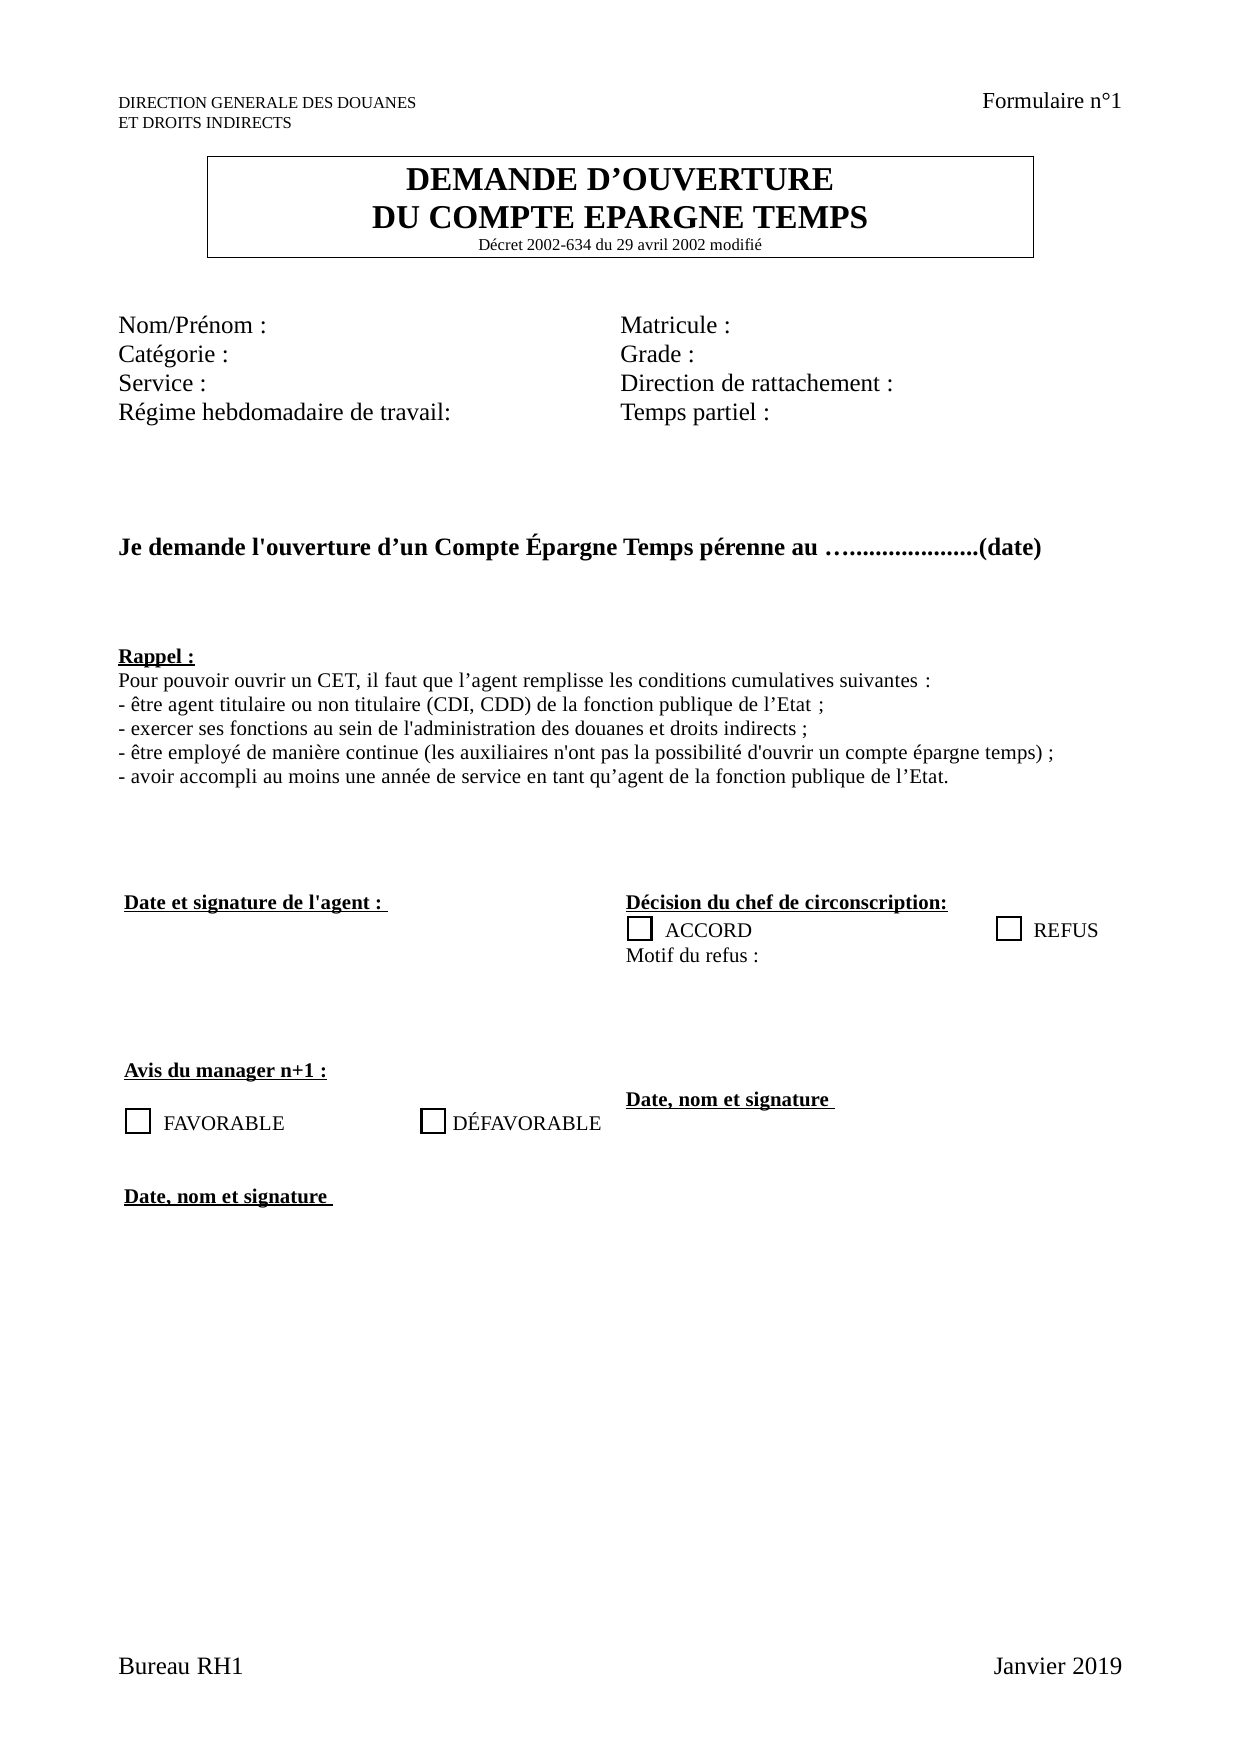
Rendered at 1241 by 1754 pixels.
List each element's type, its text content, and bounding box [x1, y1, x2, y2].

text DIRECTION GENERALE DES DOUANES Formulaire n°1 ET DROITS INDIRECTS [118, 87, 1122, 132]
text - avoir accompli au moins une année de service en tant qu’agent de la fonction publique de l’Etat. [118, 764, 1122, 788]
text - être employé de manière continue (les auxiliaires n'ont pas la possibilité d'ouvrir un compte épargne temps) ; [118, 740, 1122, 764]
text Service : Direction de rattachement : [118, 368, 1122, 397]
table_header Date et signature de l'agent : Avis du manager n+1 : FAVORABLE DÉFAVORABLE Date, nom et signature [118, 884, 620, 1382]
text Catégorie : Grade : [118, 339, 1122, 368]
table_header Décision du chef de circonscription: ACCORD REFUS Motif du refus : Date, nom et signature [620, 884, 1122, 1382]
text Régime hebdomadaire de travail: Temps partiel : [118, 397, 1122, 426]
text Nom/Prénom : Matricule : [118, 310, 1122, 339]
text DEMANDE D’OUVERTURE DU COMPTE EPARGNE TEMPS [208, 157, 1033, 232]
text Je demande l'ouverture d’un Compte Épargne Temps pérenne au …....................(date) [118, 532, 1122, 561]
text - exercer ses fonctions au sein de l'administration des douanes et droits indirects ; [118, 716, 1122, 740]
text Décret 2002-634 du 29 avril 2002 modifié [208, 232, 1033, 257]
text - être agent titulaire ou non titulaire (CDI, CDD) de la fonction publique de l’Etat ; [118, 692, 1122, 716]
text Pour pouvoir ouvrir un CET, il faut que l’agent remplisse les conditions cumulatives suivantes : [118, 667, 1122, 692]
text Rappel : [118, 643, 1122, 667]
